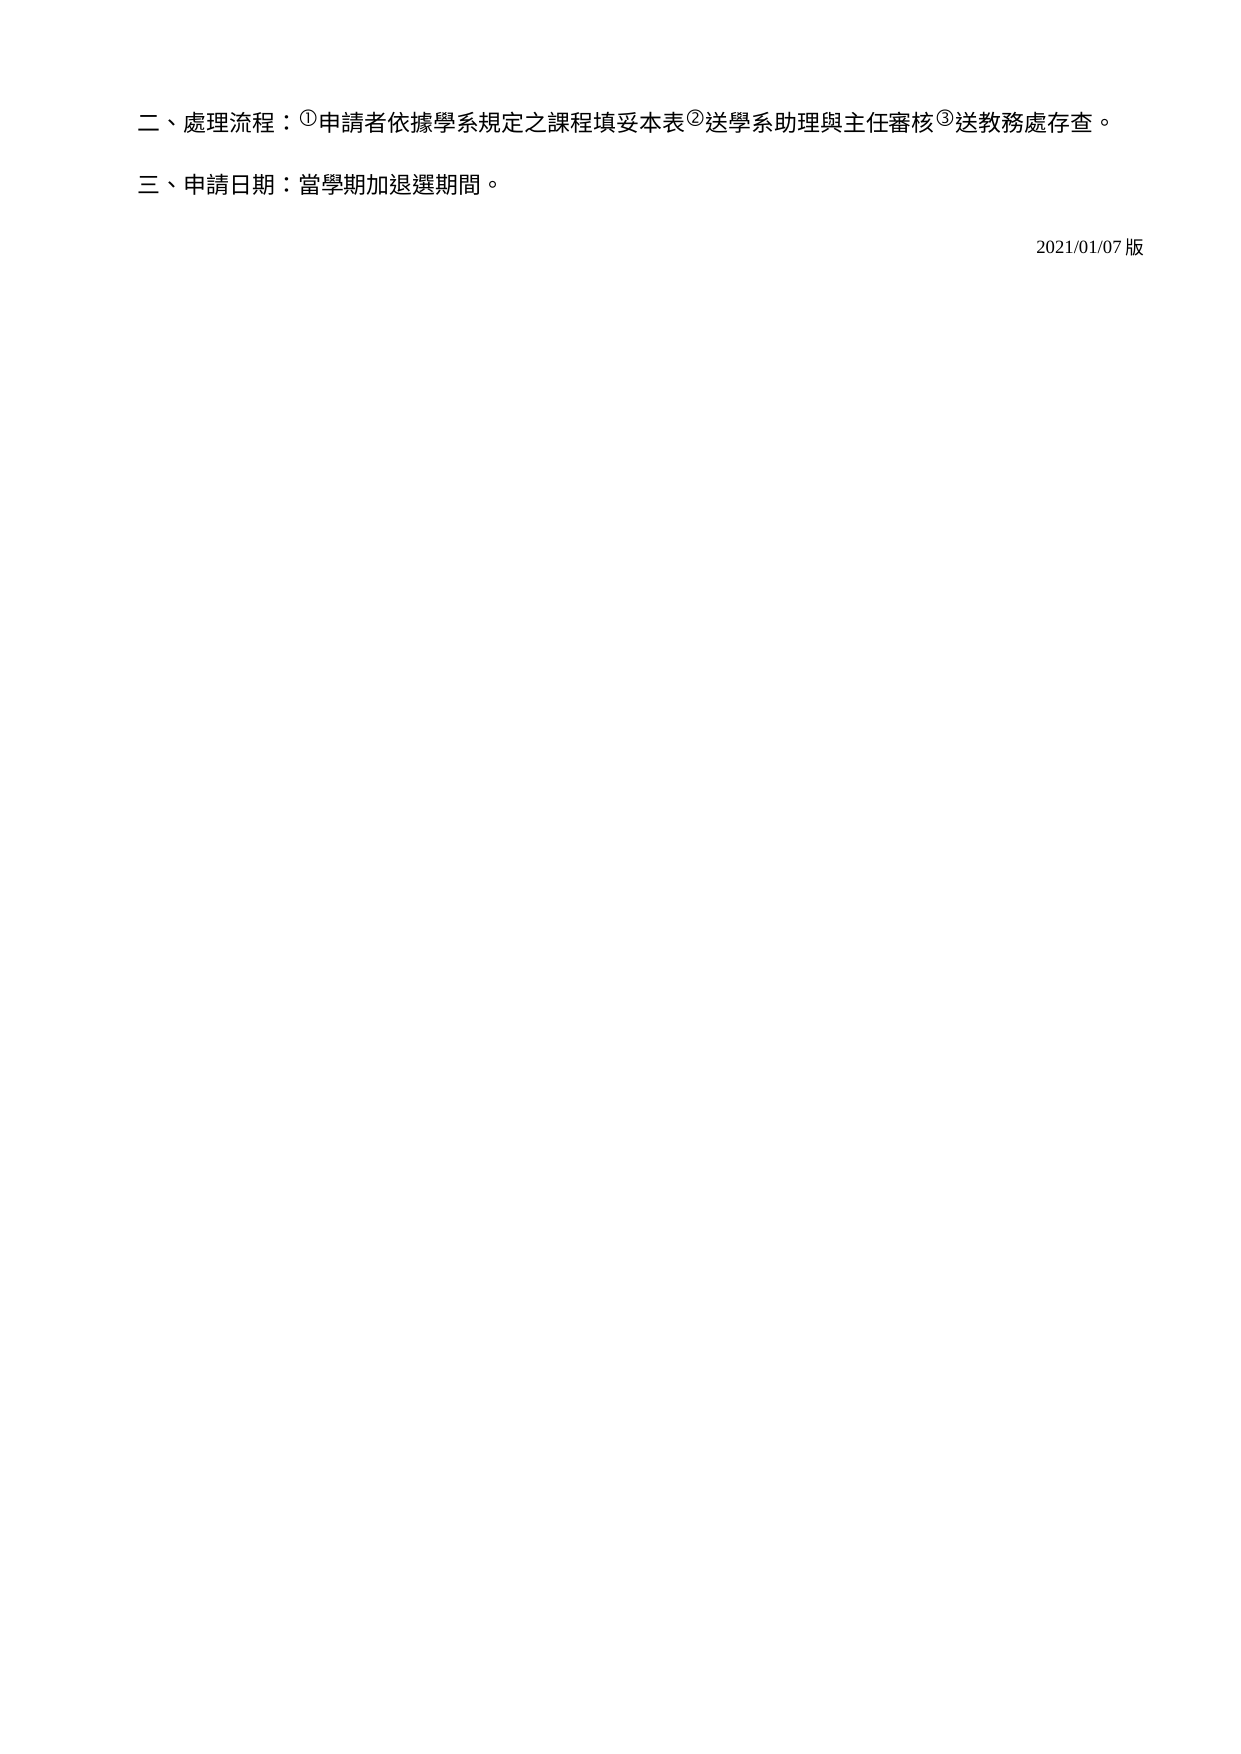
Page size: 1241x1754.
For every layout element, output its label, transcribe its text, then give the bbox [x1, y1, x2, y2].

text 2021/01/07版 [187, 205, 1144, 267]
text 二、處理流程：申請者依據學系規定之課程填妥本表送學系助理與主任審核送教務處存查。 [137, 80, 1144, 142]
text 三、申請日期：當學期加退選期間。 [137, 142, 1144, 205]
